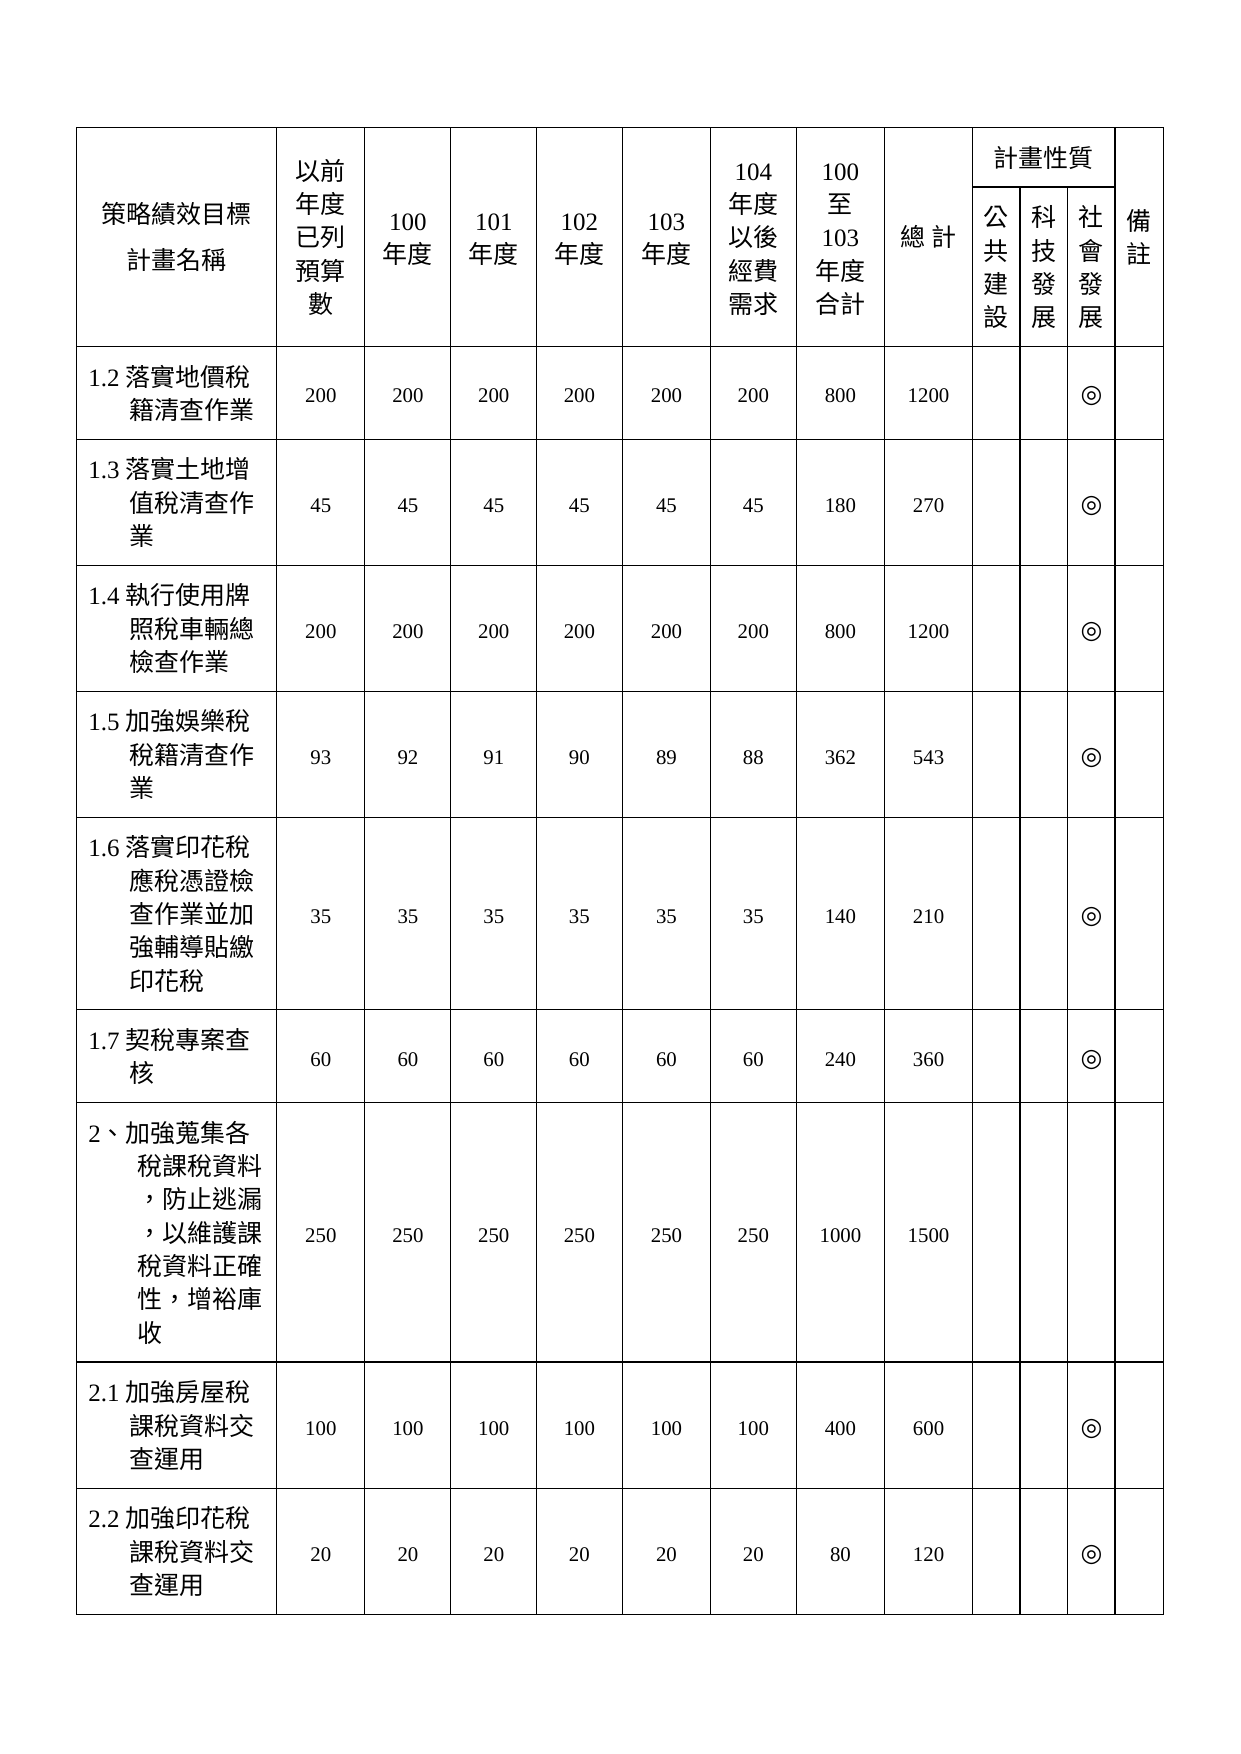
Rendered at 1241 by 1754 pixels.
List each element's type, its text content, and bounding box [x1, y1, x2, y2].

table_cell 91 [451, 692, 536, 817]
table_cell [1021, 1489, 1067, 1613]
table_cell 200 [537, 566, 622, 691]
table_cell 公共建設 [973, 188, 1019, 346]
table_header 102年度 [537, 128, 622, 346]
table_cell 20 [711, 1489, 796, 1613]
table_cell 250 [711, 1103, 796, 1361]
table_cell 1.6 落實印花稅應稅憑證檢查作業並加強輔導貼繳印花稅 [77, 818, 276, 1009]
table_cell 250 [537, 1103, 622, 1361]
table_header 計畫性質 [973, 128, 1114, 186]
table_cell 600 [885, 1363, 972, 1487]
table_cell 800 [797, 566, 884, 691]
table_header 103年度 [623, 128, 710, 346]
table_cell 45 [365, 440, 450, 564]
table_cell 20 [451, 1489, 536, 1613]
table_cell [973, 347, 1019, 438]
table_cell [1021, 692, 1067, 817]
table_cell 60 [365, 1010, 450, 1102]
table_cell 200 [365, 566, 450, 691]
table_cell 加強蒐集各稅課稅資料，防止逃漏，以維護課稅資料正確性，增裕庫收 [77, 1103, 276, 1361]
table_cell 科技發展 [1021, 188, 1067, 346]
table_cell 100 [623, 1363, 710, 1487]
table_header 100至103年度合計 [797, 128, 884, 346]
table_cell 60 [711, 1010, 796, 1102]
table_cell 200 [451, 347, 536, 438]
table_cell 60 [537, 1010, 622, 1102]
table_cell 92 [365, 692, 450, 817]
table_cell 100 [451, 1363, 536, 1487]
table_cell [973, 566, 1019, 691]
table_cell 100 [365, 1363, 450, 1487]
table_cell 35 [711, 818, 796, 1009]
table_cell ◎ [1068, 1363, 1114, 1487]
table_cell 20 [623, 1489, 710, 1613]
table_cell 88 [711, 692, 796, 817]
table_cell 89 [623, 692, 710, 817]
table_cell 90 [537, 692, 622, 817]
table_cell 1.7 契稅專案查核 [77, 1010, 276, 1102]
table_cell 80 [797, 1489, 884, 1613]
table_cell 60 [451, 1010, 536, 1102]
table_cell [1116, 566, 1163, 691]
table_cell [1116, 692, 1163, 817]
table_cell [1021, 818, 1067, 1009]
table_cell [973, 818, 1019, 1009]
table_cell ◎ [1068, 347, 1114, 438]
table_cell [1021, 1103, 1067, 1361]
table_cell 35 [537, 818, 622, 1009]
table_header 備註 [1116, 128, 1163, 346]
table_cell 250 [451, 1103, 536, 1361]
table_cell 45 [623, 440, 710, 564]
table_cell [973, 692, 1019, 817]
table_cell 140 [797, 818, 884, 1009]
table_cell [1021, 566, 1067, 691]
table_cell 社會發展 [1068, 188, 1114, 346]
table_cell 200 [277, 566, 364, 691]
table_cell 200 [537, 347, 622, 438]
table_cell 200 [451, 566, 536, 691]
table_cell 200 [365, 347, 450, 438]
table_cell [1021, 347, 1067, 438]
table_cell 100 [537, 1363, 622, 1487]
table_cell 1000 [797, 1103, 884, 1361]
table_cell 45 [711, 440, 796, 564]
table_header 101年度 [451, 128, 536, 346]
table_cell [1116, 1363, 1163, 1487]
table_cell [973, 1489, 1019, 1613]
table_cell [1068, 1103, 1114, 1361]
table_cell 100 [277, 1363, 364, 1487]
table_cell 1200 [885, 566, 972, 691]
table_cell 120 [885, 1489, 972, 1613]
table_cell 1500 [885, 1103, 972, 1361]
table_cell [1021, 440, 1067, 564]
table_cell 200 [711, 566, 796, 691]
table_cell ◎ [1068, 1010, 1114, 1102]
table_cell 45 [537, 440, 622, 564]
table_cell 400 [797, 1363, 884, 1487]
table_cell ◎ [1068, 1489, 1114, 1613]
table_cell 20 [365, 1489, 450, 1613]
table_cell 35 [451, 818, 536, 1009]
table_cell 93 [277, 692, 364, 817]
table_cell 210 [885, 818, 972, 1009]
table_header 104年度以後經費需求 [711, 128, 796, 346]
table_cell 1.3 落實土地增值稅清查作業 [77, 440, 276, 564]
table_cell ◎ [1068, 440, 1114, 564]
table_cell [1116, 818, 1163, 1009]
table_cell [973, 1363, 1019, 1487]
table_cell ◎ [1068, 692, 1114, 817]
table_cell [973, 1010, 1019, 1102]
table_cell 1.4 執行使用牌照稅車輛總檢查作業 [77, 566, 276, 691]
table_cell 100 [711, 1363, 796, 1487]
table_cell 200 [623, 566, 710, 691]
table_cell 180 [797, 440, 884, 564]
table_cell [1116, 347, 1163, 438]
table_cell ◎ [1068, 566, 1114, 691]
table_header 總 計 [885, 128, 972, 346]
table_cell 250 [623, 1103, 710, 1361]
table_cell 2.2 加強印花稅課稅資料交查運用 [77, 1489, 276, 1613]
table_cell 240 [797, 1010, 884, 1102]
table_cell 200 [277, 347, 364, 438]
table_cell 250 [365, 1103, 450, 1361]
table_cell 543 [885, 692, 972, 817]
table_cell 45 [451, 440, 536, 564]
table_cell 60 [623, 1010, 710, 1102]
table_cell 200 [711, 347, 796, 438]
table_cell [1116, 1103, 1163, 1361]
table_cell 800 [797, 347, 884, 438]
table_cell 1.5 加強娛樂稅稅籍清查作業 [77, 692, 276, 817]
table_cell [1021, 1363, 1067, 1487]
table_cell 45 [277, 440, 364, 564]
table_header 策略績效目標 計畫名稱 [77, 128, 276, 346]
table_cell ◎ [1068, 818, 1114, 1009]
table_cell 250 [277, 1103, 364, 1361]
table_cell 200 [623, 347, 710, 438]
table_cell 35 [277, 818, 364, 1009]
table_cell 2.1 加強房屋稅課稅資料交查運用 [77, 1363, 276, 1487]
table_cell 362 [797, 692, 884, 817]
table_cell 20 [537, 1489, 622, 1613]
table_cell 35 [623, 818, 710, 1009]
table_cell [1116, 1489, 1163, 1613]
table_header 以前年度已列預算數 [277, 128, 364, 346]
table_cell 35 [365, 818, 450, 1009]
table_cell 270 [885, 440, 972, 564]
table_cell 20 [277, 1489, 364, 1613]
table_cell 60 [277, 1010, 364, 1102]
table_cell [973, 440, 1019, 564]
table_header 100年度 [365, 128, 450, 346]
table_cell [1021, 1010, 1067, 1102]
table_cell [1116, 440, 1163, 564]
table_cell [973, 1103, 1019, 1361]
table_cell 360 [885, 1010, 972, 1102]
table_cell [1116, 1010, 1163, 1102]
table_cell 1200 [885, 347, 972, 438]
table_cell 1.2 落實地價稅籍清查作業 [77, 347, 276, 438]
